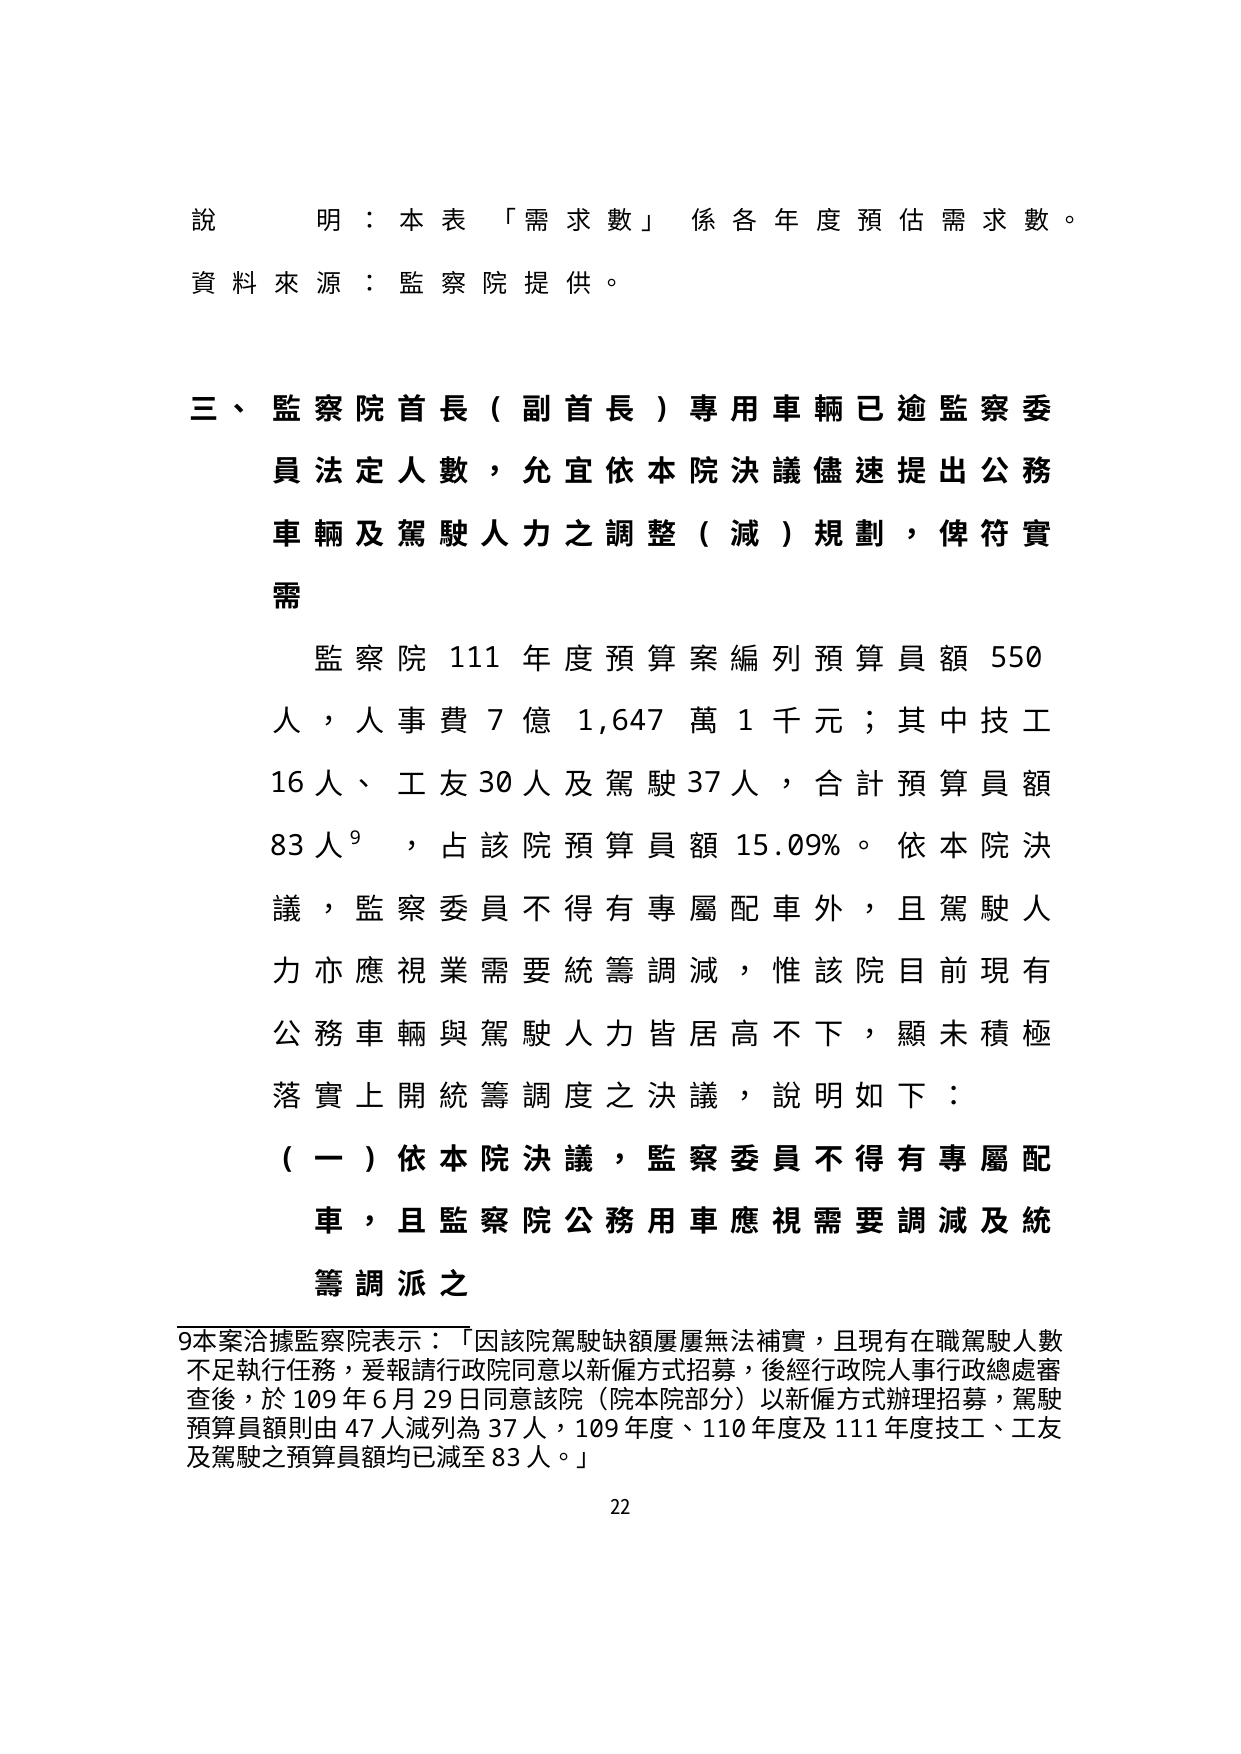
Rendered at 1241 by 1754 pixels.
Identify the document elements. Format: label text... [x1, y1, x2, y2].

text 三、監察院首長(副首長)專用車輛已逾監察委員法定人數，允宜依本院決議儘速提出公務車輛及駕駛人力之調整(減)規劃，俾符實需 [183, 365, 1058, 615]
text 監察院111年度預算案編列預算員額550人，人事費7億1,647萬1千元；其中技工16人、工友30人及駕駛37人，合計預算員額83人，占該院預算員額15.09%。依本院決議，監察委員不得有專屬配車外，且駕駛人力亦應視業需要統籌調減，惟該院目前現有公務車輛與駕駛人力皆居高不下，顯未積極落實上開統籌調度之決議，說明如下： [242, 615, 1058, 1115]
text 資料來源：監察院提供。 [183, 240, 1058, 302]
text 本案洽據監察院表示：「因該院駕駛缺額屢屢無法補實，且現有在職駕駛人數不足執行任務，爰報請行政院同意以新僱方式招募，後經行政院人事行政總處審查後，於109年6月29日同意該院（院本院部分）以新僱方式辦理招募，駕駛預算員額則由47人減列為37人，109年度、110年度及111年度技工、工友及駕駛之預算員額均已減至83人。」 [177, 1327, 1063, 1473]
text 說 明：本表「需求數」係各年度預估需求數。 [183, 177, 1058, 240]
text (一)依本院決議，監察委員不得有專屬配車，且監察院公務用車應視需要調減及統籌調派之 [242, 1115, 1058, 1302]
